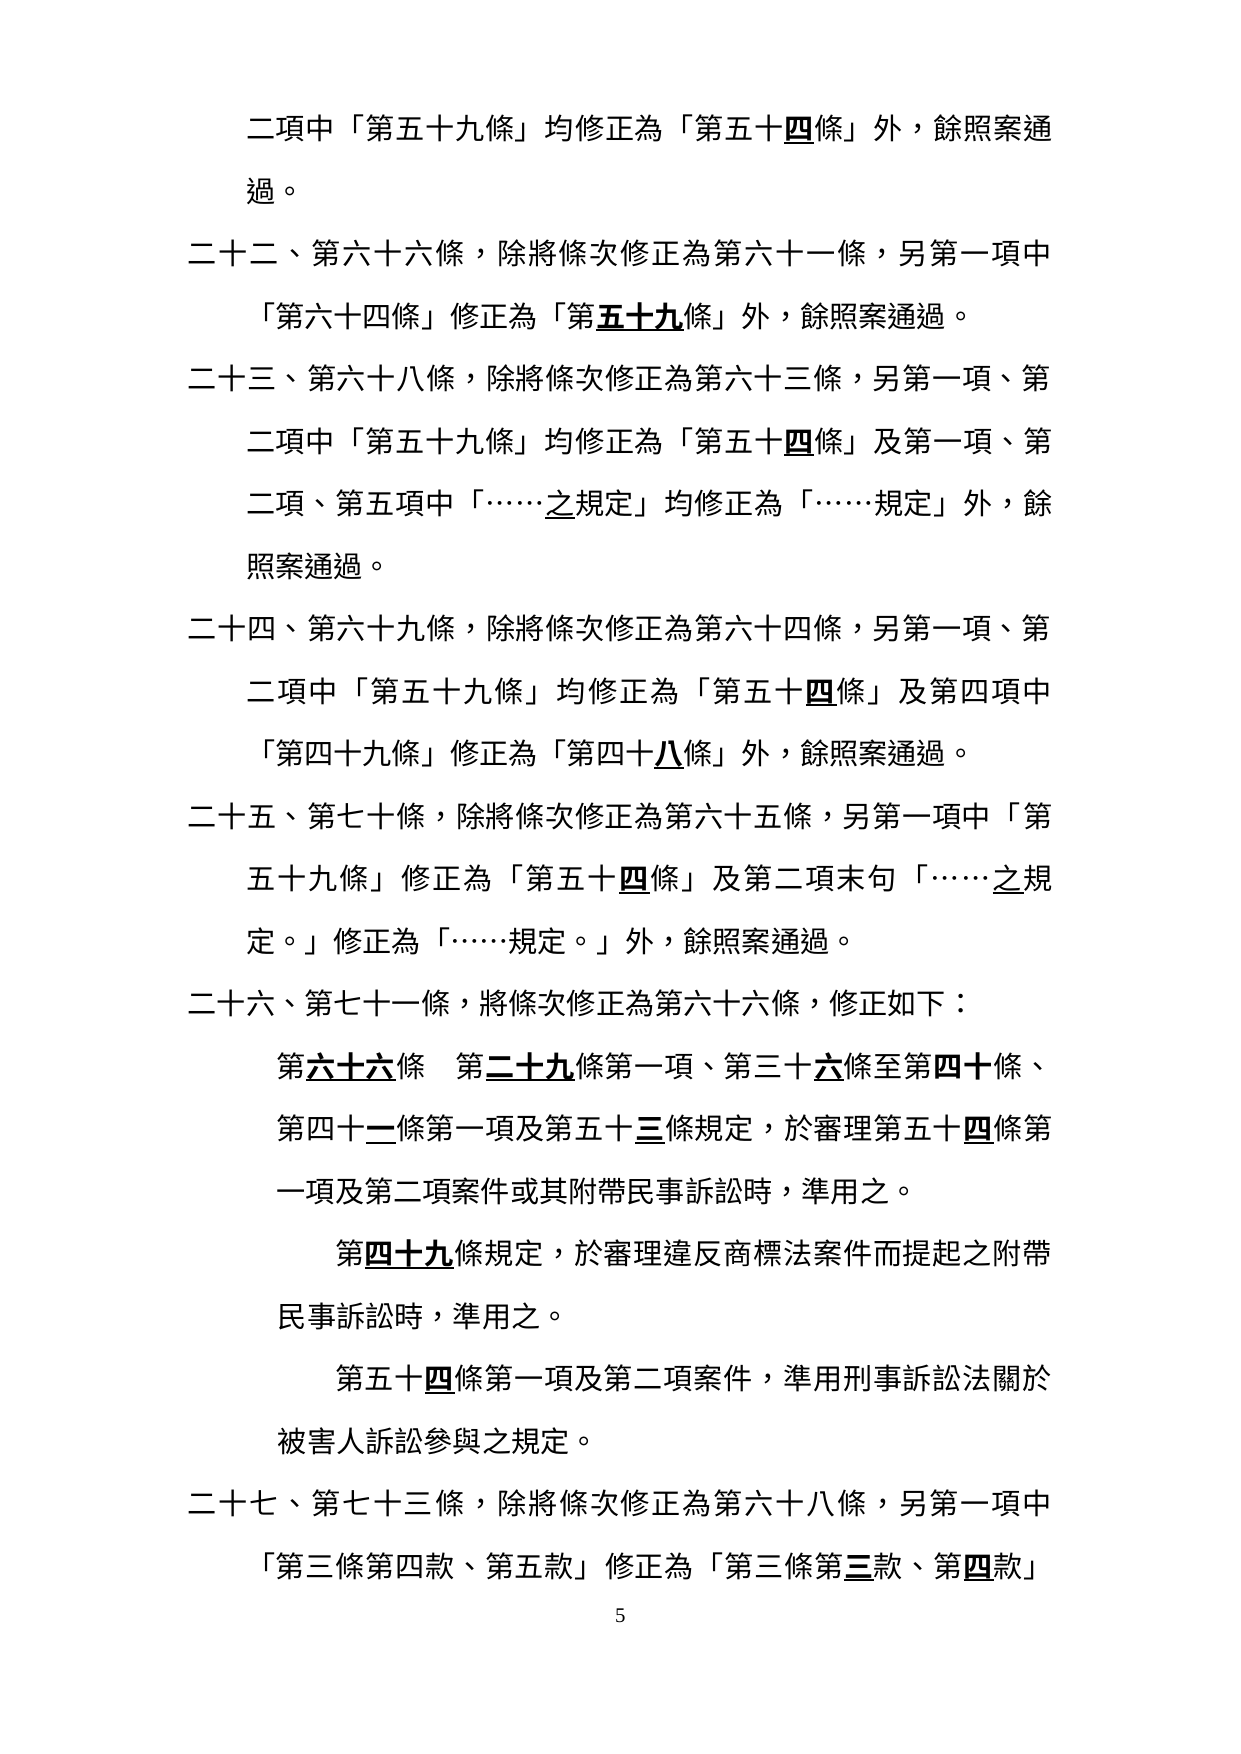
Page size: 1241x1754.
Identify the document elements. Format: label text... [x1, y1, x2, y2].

text 二十四、第六十九條，除將條次修正為第六十四條，另第一項、第二項中「第五十九條」均修正為「第五十四條」及第四項中「第四十九條」修正為「第四十八條」外，餘照案通過。 [187, 596, 1053, 783]
text 二十六、第七十一條，將條次修正為第六十六條，修正如下： [187, 971, 1053, 1033]
text 第六十六條 第二十九條第一項、第三十六條至第四十條、第四十一條第一項及第五十三條規定，於審理第五十四條第一項及第二項案件或其附帶民事訴訟時，準用之。 [276, 1033, 1053, 1221]
text 二十三、第六十八條，除將條次修正為第六十三條，另第一項、第二項中「第五十九條」均修正為「第五十四條」及第一項、第二項、第五項中「……之規定」均修正為「……規定」外，餘照案通過。 [187, 346, 1053, 596]
text 二十二、第六十六條，除將條次修正為第六十一條，另第一項中「第六十四條」修正為「第五十九條」外，餘照案通過。 [187, 221, 1053, 346]
text 二十七、第七十三條，除將條次修正為第六十八條，另第一項中「第三條第四款、第五款」修正為「第三條第三款、第四款」 [187, 1471, 1053, 1596]
text 二項中「第五十九條」均修正為「第五十四條」外，餘照案通過。 [187, 96, 1053, 221]
text 二十五、第七十條，除將條次修正為第六十五條，另第一項中「第五十九條」修正為「第五十四條」及第二項末句「……之規定。」修正為「……規定。」外，餘照案通過。 [187, 783, 1053, 971]
text 第五十四條第一項及第二項案件，準用刑事訴訟法關於被害人訴訟參與之規定。 [275, 1346, 1053, 1471]
text 第四十九條規定，於審理違反商標法案件而提起之附帶民事訴訟時，準用之。 [275, 1221, 1053, 1346]
